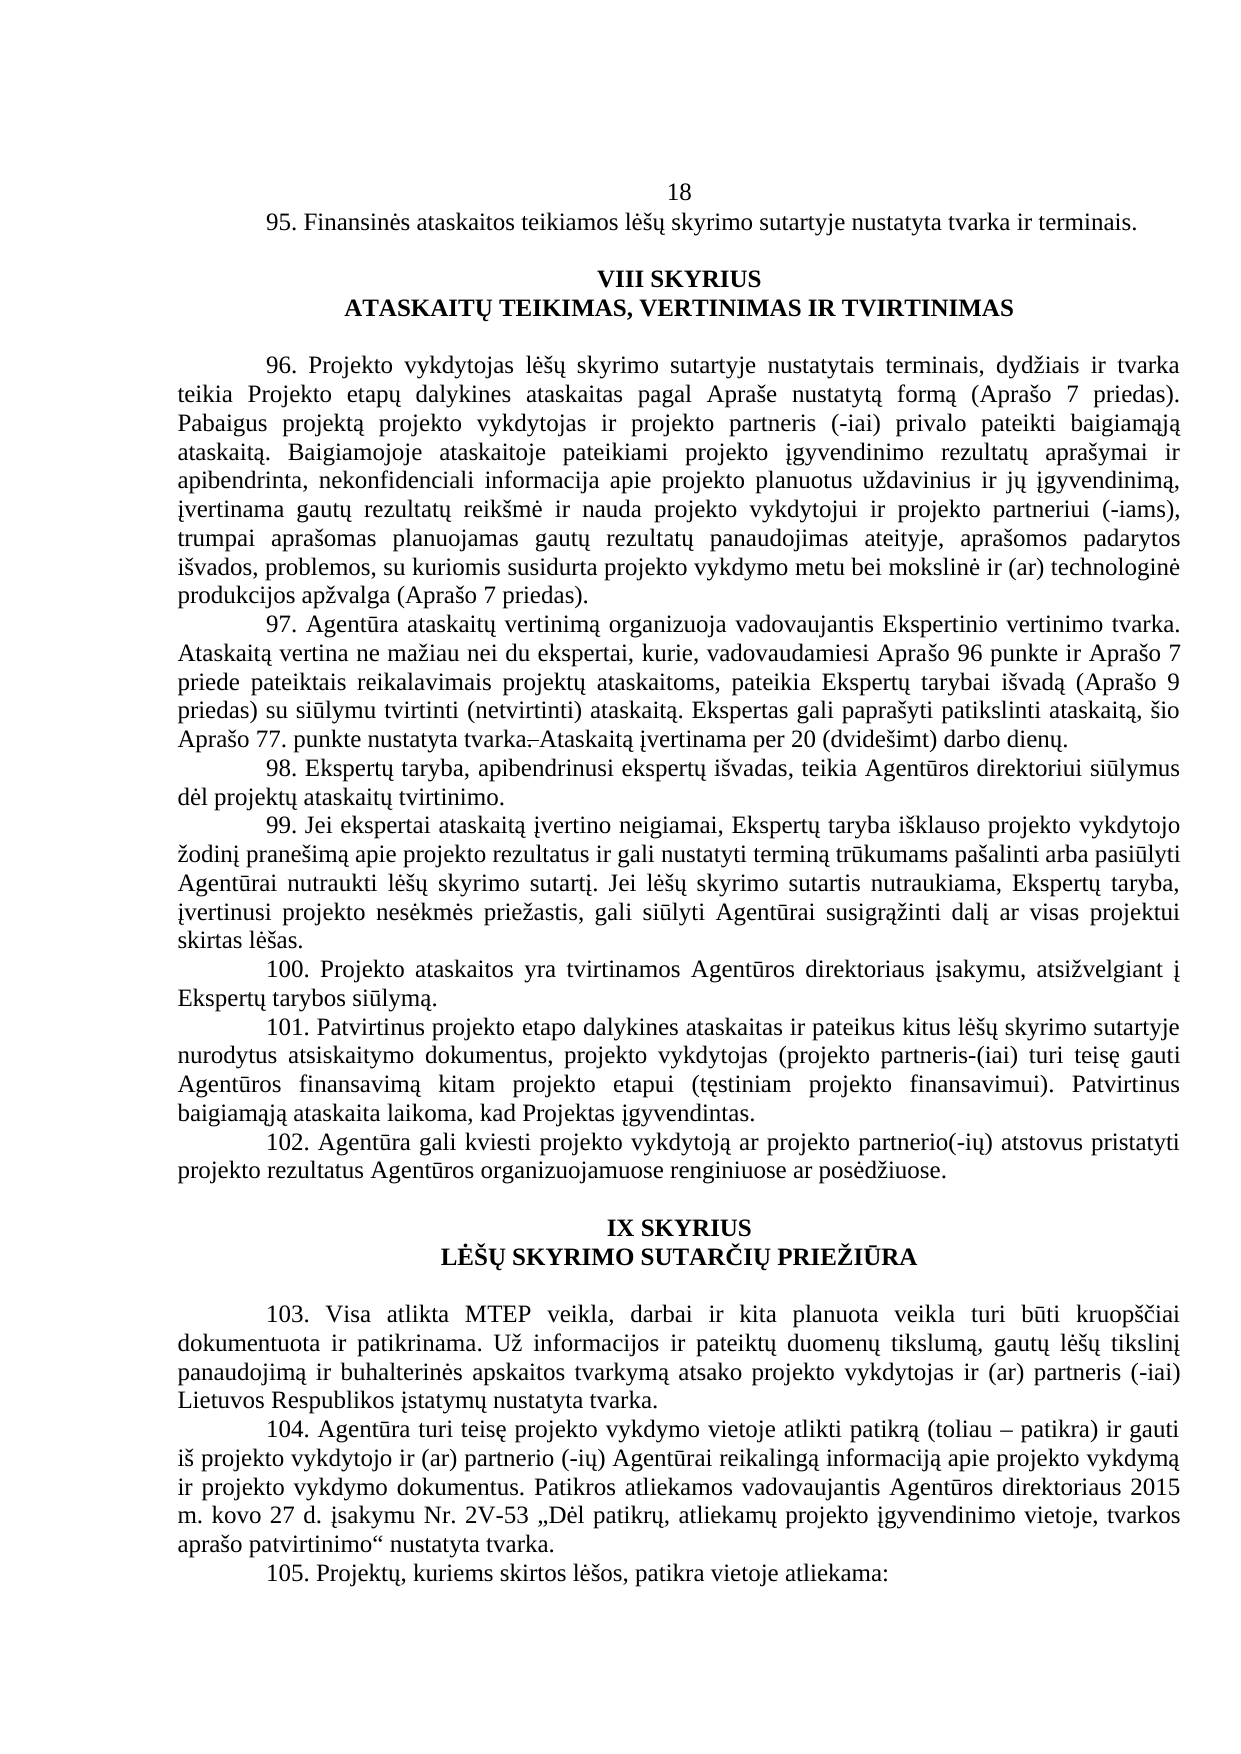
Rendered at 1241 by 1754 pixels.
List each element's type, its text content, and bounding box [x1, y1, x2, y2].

text 103. Visa atlikta MTEP veikla, darbai ir kita planuota veikla turi būti kruopščiai dokumentuota ir patikrinama. Už informacijos ir pateiktų duomenų tikslumą, gautų lėšų tikslinį panaudojimą ir buhalterinės apskaitos tvarkymą atsako projekto vykdytojas ir (ar) partneris (-iai) Lietuvos Respublikos įstatymų nustatyta tvarka. [177, 1299, 1181, 1414]
text 104. Agentūra turi teisę projekto vykdymo vietoje atlikti patikrą (toliau – patikra) ir gauti iš projekto vykdytojo ir (ar) partnerio (-ių) Agentūrai reikalingą informaciją apie projekto vykdymą ir projekto vykdymo dokumentus. Patikros atliekamos vadovaujantis Agentūros direktoriaus 2015 m. kovo 27 d. įsakymu Nr. 2V-53 „Dėl patikrų, atliekamų projekto įgyvendinimo vietoje, tvarkos aprašo patvirtinimo“ nustatyta tvarka. [177, 1414, 1181, 1558]
text 105. Projektų, kuriems skirtos lėšos, patikra vietoje atliekama: [177, 1558, 1181, 1587]
text 98. Ekspertų taryba, apibendrinusi ekspertų išvadas, teikia Agentūros direktoriui siūlymus dėl projektų ataskaitų tvirtinimo. [177, 753, 1181, 810]
text 100. Projekto ataskaitos yra tvirtinamos Agentūros direktoriaus įsakymu, atsižvelgiant į Ekspertų tarybos siūlymą. [177, 954, 1181, 1012]
text ATASKAITŲ TEIKIMAS, VERTINIMAS IR TVIRTINIMAS [177, 293, 1181, 322]
text 95. Finansinės ataskaitos teikiamos lėšų skyrimo sutartyje nustatyta tvarka ir terminais. [177, 207, 1181, 235]
text 99. Jei ekspertai ataskaitą įvertino neigiamai, Ekspertų taryba išklauso projekto vykdytojo žodinį pranešimą apie projekto rezultatus ir gali nustatyti terminą trūkumams pašalinti arba pasiūlyti Agentūrai nutraukti lėšų skyrimo sutartį. Jei lėšų skyrimo sutartis nutraukiama, Ekspertų taryba, įvertinusi projekto nesėkmės priežastis, gali siūlyti Agentūrai susigrąžinti dalį ar visas projektui skirtas lėšas. [177, 810, 1181, 954]
text LĖŠŲ SKYRIMO SUTARČIŲ PRIEŽIŪRA [177, 1242, 1181, 1270]
text 96. Projekto vykdytojas lėšų skyrimo sutartyje nustatytais terminais, dydžiais ir tvarka teikia Projekto etapų dalykines ataskaitas pagal Apraše nustatytą formą (Aprašo 7 priedas). Pabaigus projektą projekto vykdytojas ir projekto partneris (-iai) privalo pateikti baigiamąją ataskaitą. Baigiamojoje ataskaitoje pateikiami projekto įgyvendinimo rezultatų aprašymai ir apibendrinta, nekonfidenciali informacija apie projekto planuotus uždavinius ir jų įgyvendinimą, įvertinama gautų rezultatų reikšmė ir nauda projekto vykdytojui ir projekto partneriui (-iams), trumpai aprašomas planuojamas gautų rezultatų panaudojimas ateityje, aprašomos padarytos išvados, problemos, su kuriomis susidurta projekto vykdymo metu bei mokslinė ir (ar) technologinė produkcijos apžvalga (Aprašo 7 priedas). [177, 350, 1181, 609]
text VIII SKYRIUS [177, 264, 1181, 293]
text IX SKYRIUS [177, 1213, 1181, 1242]
text 102. Agentūra gali kviesti projekto vykdytoją ar projekto partnerio(-ių) atstovus pristatyti projekto rezultatus Agentūros organizuojamuose renginiuose ar posėdžiuose. [177, 1127, 1181, 1184]
text 97. Agentūra ataskaitų vertinimą organizuoja vadovaujantis Ekspertinio vertinimo tvarka. Ataskaitą vertina ne mažiau nei du ekspertai, kurie, vadovaudamiesi Aprašo 96 punkte ir Aprašo 7 priede pateiktais reikalavimais projektų ataskaitoms, pateikia Ekspertų tarybai išvadą (Aprašo 9 priedas) su siūlymu tvirtinti (netvirtinti) ataskaitą. Ekspertas gali paprašyti patikslinti ataskaitą, šio Aprašo 77. punkte nustatyta tvarka. Ataskaitą įvertinama per 20 (dvidešimt) darbo dienų. [177, 609, 1181, 753]
text 101. Patvirtinus projekto etapo dalykines ataskaitas ir pateikus kitus lėšų skyrimo sutartyje nurodytus atsiskaitymo dokumentus, projekto vykdytojas (projekto partneris-(iai) turi teisę gauti Agentūros finansavimą kitam projekto etapui (tęstiniam projekto finansavimui). Patvirtinus baigiamąją ataskaita laikoma, kad Projektas įgyvendintas. [177, 1012, 1181, 1127]
